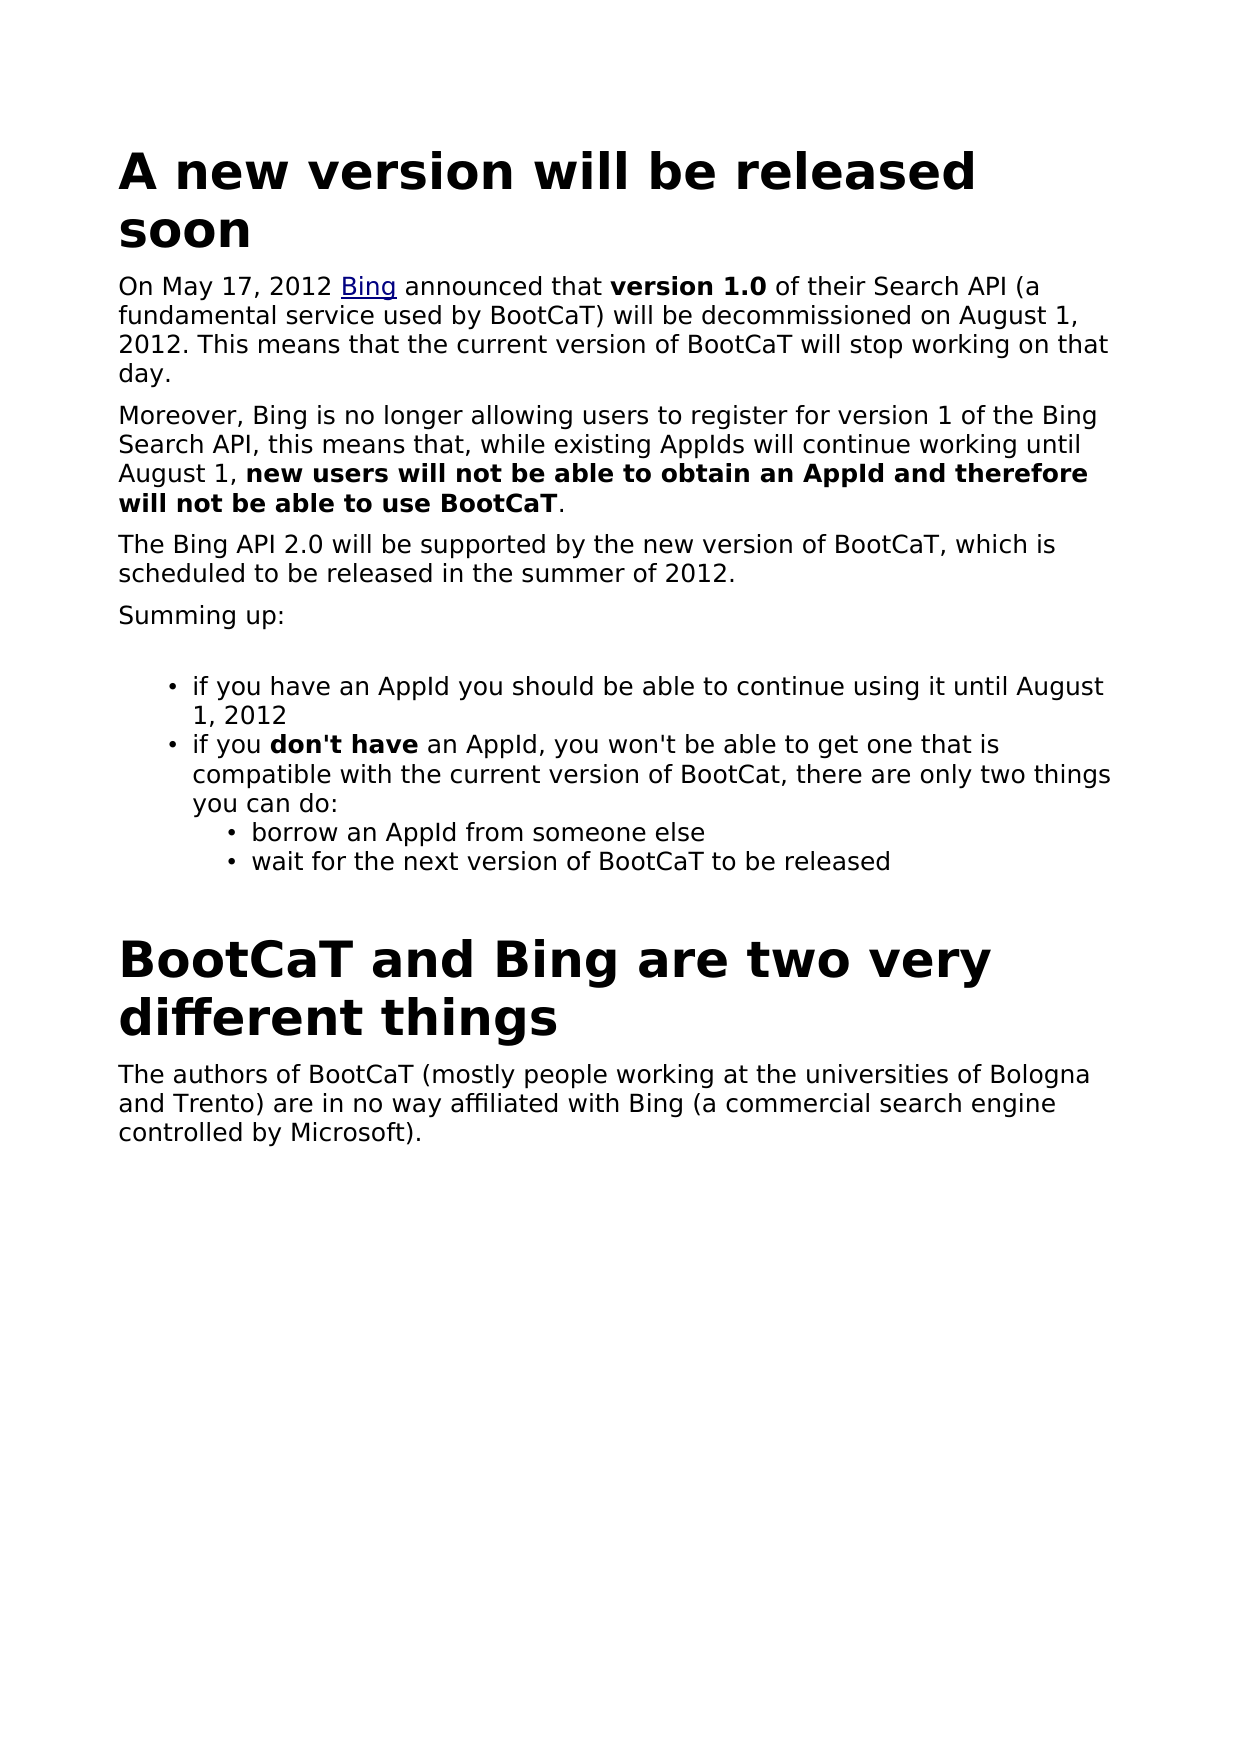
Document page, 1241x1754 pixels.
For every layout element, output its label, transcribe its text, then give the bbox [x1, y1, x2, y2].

text Moreover, Bing is no longer allowing users to register for version 1 of the Bing Search API, this means that, while existing AppIds will continue working until August 1, new users will not be able to obtain an AppId and therefore will not be able to use BootCaT. [118, 401, 1122, 518]
text On May 17, 2012 Bing announced that version 1.0 of their Search API (a fundamental service used by BootCaT) will be decommissioned on August 1, 2012. This means that the current version of BootCaT will stop working on that day. [118, 272, 1122, 389]
list if you have an AppId you should be able to continue using it until August 1, 2012 [177, 672, 1122, 731]
subtitle BootCaT and Bing are two very different things [118, 931, 1122, 1047]
list borrow an AppId from someone else [236, 818, 1122, 847]
list if you don't have an AppId, you won't be able to get one that is compatible with the current version of BootCat, there are only two things you can do: [177, 731, 1122, 818]
subtitle A new version will be released soon [118, 143, 1122, 259]
text Summing up: [118, 601, 1122, 630]
text The Bing API 2.0 will be supported by the new version of BootCaT, which is scheduled to be released in the summer of 2012. [118, 530, 1122, 589]
text The authors of BootCaT (mostly people working at the universities of Bologna and Trento) are in no way affiliated with Bing (a commercial search engine controlled by Microsoft). [118, 1060, 1122, 1147]
list wait for the next version of BootCaT to be released [236, 847, 1122, 877]
